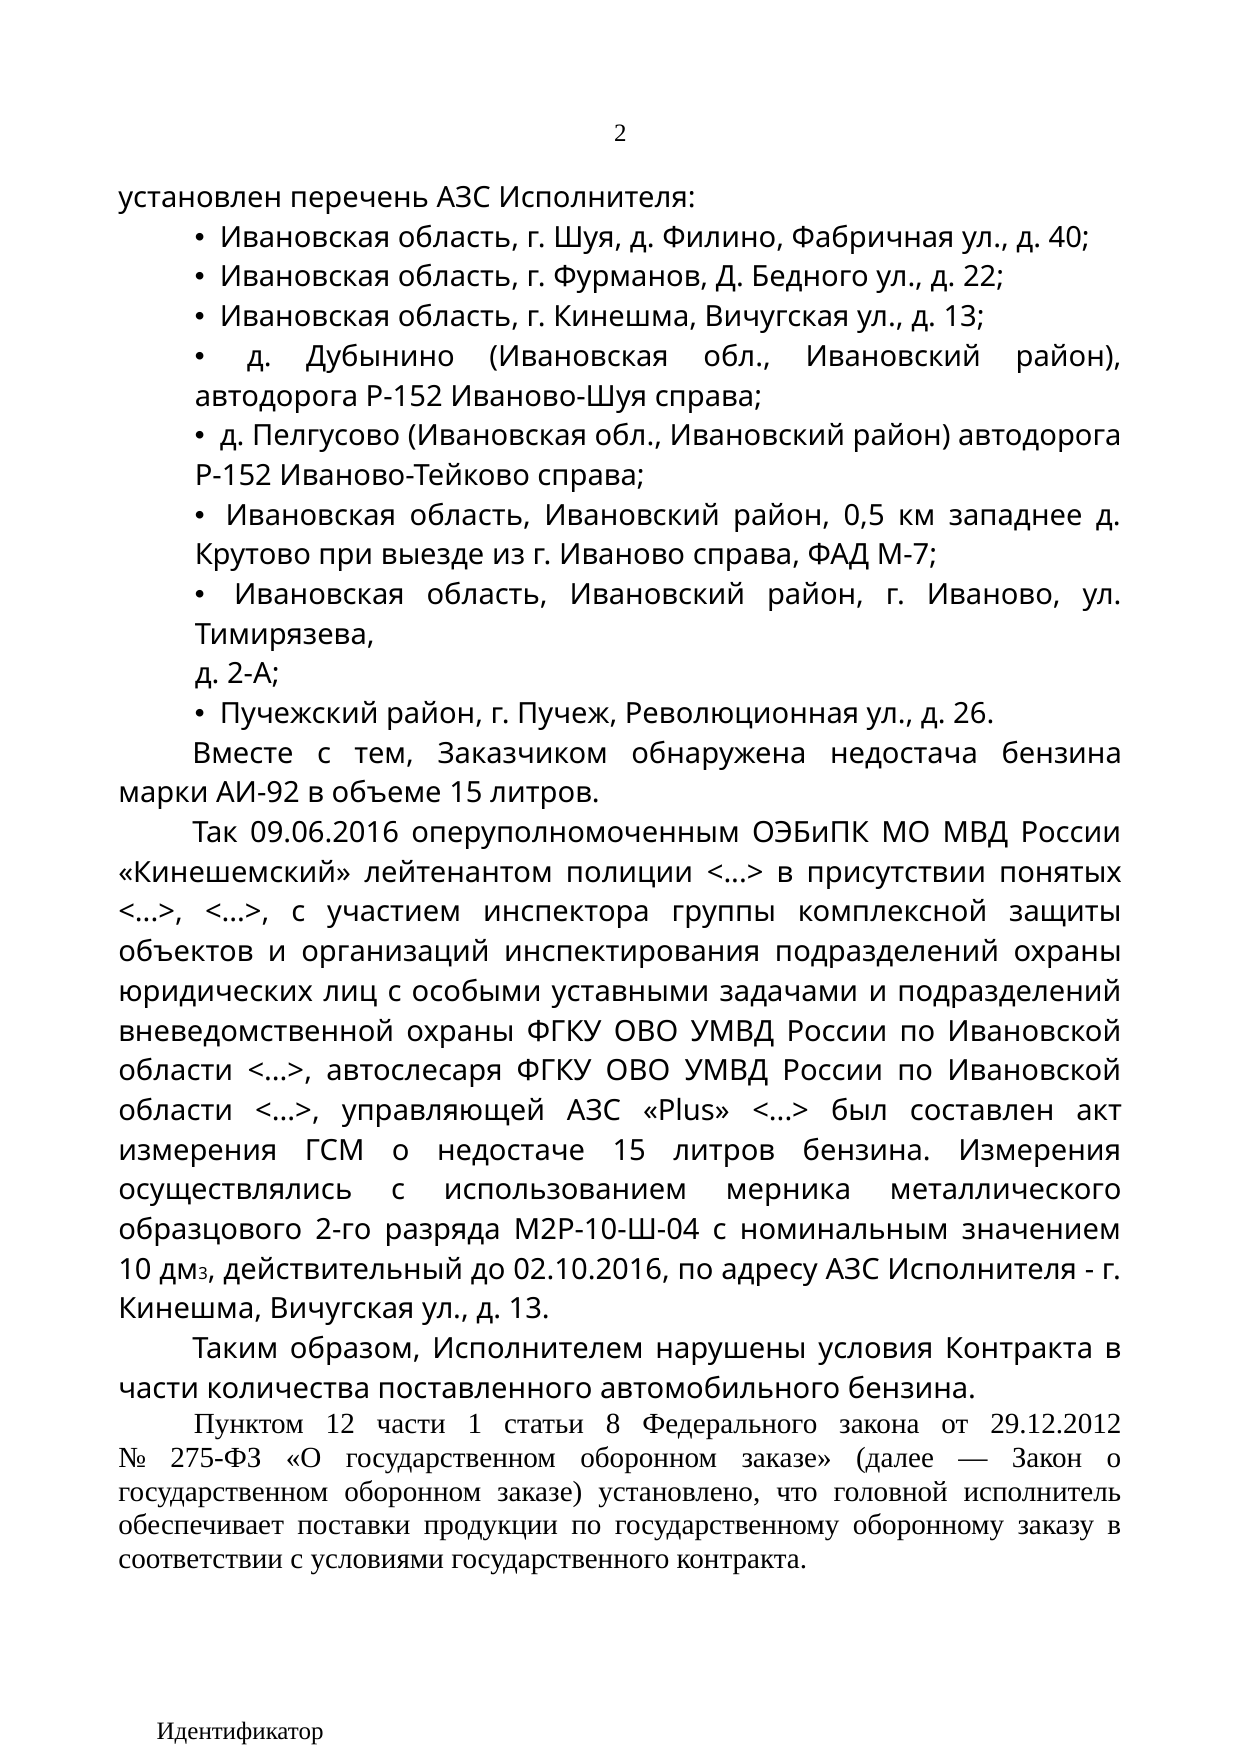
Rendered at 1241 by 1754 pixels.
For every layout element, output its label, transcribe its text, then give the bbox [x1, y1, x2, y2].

text • Ивановская область, Ивановский район, г. Иваново, ул. Тимирязева, д. 2-А; [194, 573, 1122, 692]
text Так 09.06.2016 оперуполномоченным ОЭБиПК МО МВД России «Кинешемский» лейтенантом полиции <...> в присутствии понятых <...>, <...>, с участием инспектора группы комплексной защиты объектов и организаций инспектирования подразделений охраны юридических лиц с особыми уставными задачами и подразделений вневедомственной охраны ФГКУ ОВО УМВД России по Ивановской области <...>, автослесаря ФГКУ ОВО УМВД России по Ивановской области <...>, управляющей АЗС «Plus» <...> был составлен акт измерения ГСМ о недостаче 15 литров бензина. Измерения осуществлялись с использованием мерника металлического образцового 2-го разряда М2Р-10-Ш-04 с номинальным значением 10 дм3, действительный до 02.10.2016, по адресу АЗС Исполнителя - г. Кинешма, Вичугская ул., д. 13. [118, 811, 1122, 1327]
text • д. Дубынино (Ивановская обл., Ивановский район), автодорога Р-152 Иваново-Шуя справа; [194, 335, 1122, 414]
text Вместе с тем, Заказчиком обнаружена недостача бензина марки АИ-92 в объеме 15 литров. [118, 732, 1122, 811]
text установлен перечень АЗС Исполнителя: [118, 176, 1122, 216]
text Таким образом, Исполнителем нарушены условия Контракта в части количества поставленного автомобильного бензина. [118, 1327, 1122, 1407]
text • д. Пелгусово (Ивановская обл., Ивановский район) автодорога Р-152 Иваново-Тейково справа; [194, 414, 1122, 494]
text • Ивановская область, г. Фурманов, Д. Бедного ул., д. 22; [194, 256, 1122, 295]
text • Ивановская область, г. Кинешма, Вичугская ул., д. 13; [194, 295, 1122, 335]
text • Ивановская область, Ивановский район, 0,5 км западнее д. Крутово при выезде из г. Иваново справа, ФАД М-7; [194, 494, 1122, 573]
text Пунктом 12 части 1 статьи 8 Федерального закона от 29.12.2012 № 275-ФЗ «О государственном оборонном заказе» (далее — Закон о государственном оборонном заказе) установлено, что головной исполнитель обеспечивает поставки продукции по государственному оборонному заказу в соответствии с условиями государственного контракта. [118, 1407, 1122, 1574]
text • Ивановская область, г. Шуя, д. Филино, Фабричная ул., д. 40; [194, 216, 1122, 256]
text • Пучежский район, г. Пучеж, Революционная ул., д. 26. [194, 692, 1122, 732]
